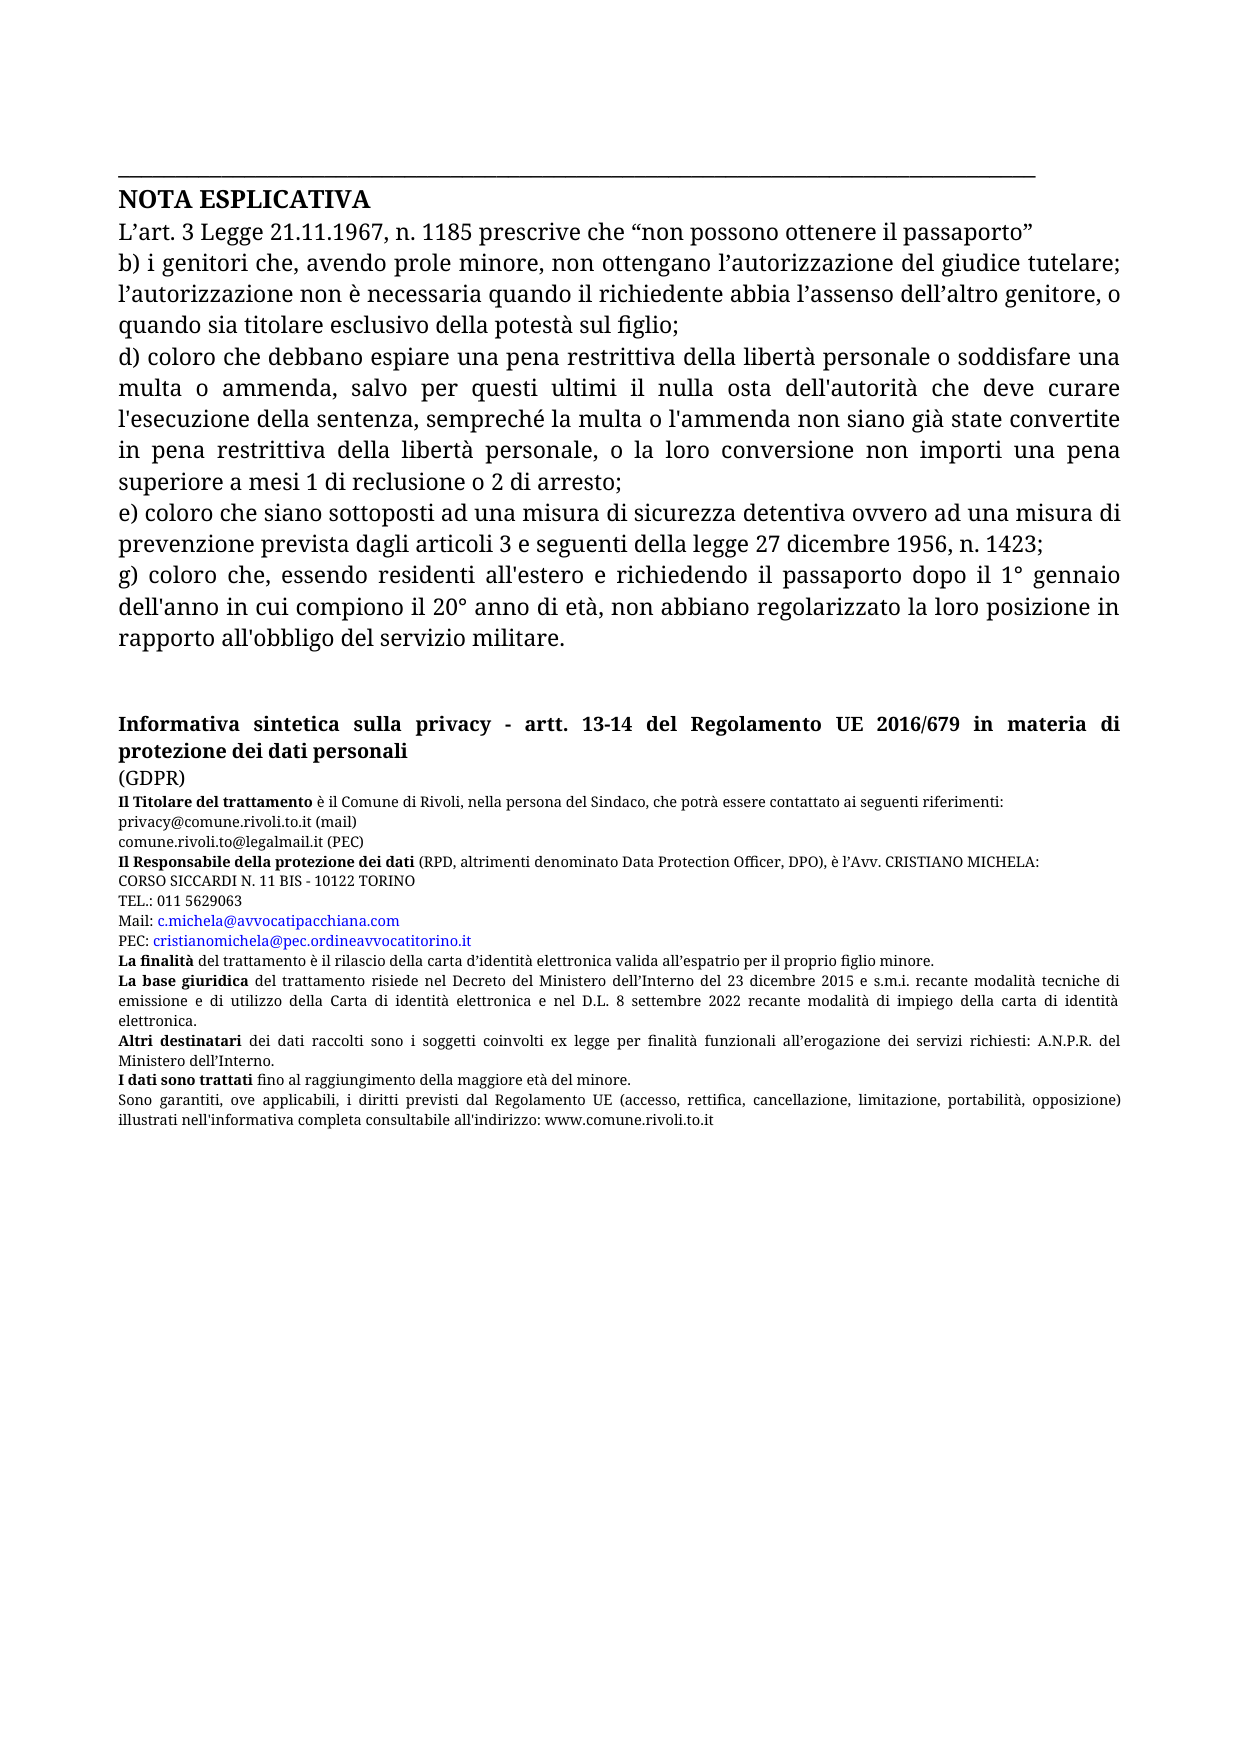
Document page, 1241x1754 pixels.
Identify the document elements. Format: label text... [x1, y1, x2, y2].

text PEC: cristianomichela@pec.ordineavvocatitorino.it [118, 931, 1122, 951]
text Sono garantiti, ove applicabili, i diritti previsti dal Regolamento UE (accesso, rettifica, cancellazione, limitazione, portabilità, opposizione) illustrati nell'informativa completa consultabile all'indirizzo: www.comune.rivoli.to.it [118, 1090, 1122, 1130]
text b) i genitori che, avendo prole minore, non ottengano l’autorizzazione del giudice tutelare; l’autorizzazione non è necessaria quando il richiedente abbia l’assenso dell’altro genitore, o quando sia titolare esclusivo della potestà sul figlio; [118, 247, 1122, 341]
text d) coloro che debbano espiare una pena restrittiva della libertà personale o soddisfare una multa o ammenda, salvo per questi ultimi il nulla osta dell'autorità che deve curare l'esecuzione della sentenza, sempreché la multa o l'ammenda non siano già state convertite in pena restrittiva della libertà personale, o la loro conversione non importi una pena superiore a mesi 1 di reclusione o 2 di arresto; [118, 341, 1122, 497]
text La base giuridica del trattamento risiede nel Decreto del Ministero dell’Interno del 23 dicembre 2015 e s.m.i. recante modalità tecniche di emissione e di utilizzo della Carta di identità elettronica e nel D.L. 8 settembre 2022 recante modalità di impiego della carta di identità elettronica. [118, 971, 1122, 1030]
text L’art. 3 Legge 21.11.1967, n. 1185 prescrive che “non possono ottenere il passaporto” [118, 216, 1122, 247]
text La finalità del trattamento è il rilascio della carta d’identità elettronica valida all’espatrio per il proprio figlio minore. [118, 951, 1122, 971]
text e) coloro che siano sottoposti ad una misura di sicurezza detentiva ovvero ad una misura di prevenzione prevista dagli articoli 3 e seguenti della legge 27 dicembre 1956, n. 1423; [118, 497, 1122, 559]
text TEL.: 011 5629063 [118, 891, 1122, 911]
text NOTA ESPLICATIVA [118, 182, 1122, 216]
text Altri destinatari dei dati raccolti sono i soggetti coinvolti ex legge per finalità funzionali all’erogazione dei servizi richiesti: A.N.P.R. del Ministero dell’Interno. [118, 1030, 1122, 1070]
text CORSO SICCARDI N. 11 BIS - 10122 TORINO [118, 871, 1122, 891]
text I dati sono trattati fino al raggiungimento della maggiore età del minore. [118, 1070, 1122, 1090]
text privacy@comune.rivoli.to.it (mail) [118, 812, 1122, 831]
text comune.rivoli.to@legalmail.it (PEC) [118, 831, 1122, 851]
text g) coloro che, essendo residenti all'estero e richiedendo il passaporto dopo il 1° gennaio dell'anno in cui compiono il 20° anno di età, non abbiano regolarizzato la loro posizione in rapporto all'obbligo del servizio militare. [118, 559, 1122, 653]
text (GDPR) [118, 765, 1122, 792]
text Informativa sintetica sulla privacy - artt. 13-14 del Regolamento UE 2016/679 in materia di protezione dei dati personali [118, 711, 1122, 765]
text ________________________________________________________________________________ [118, 148, 1122, 182]
text Il Titolare del trattamento è il Comune di Rivoli, nella persona del Sindaco, che potrà essere contattato ai seguenti riferimenti: [118, 792, 1122, 812]
text Mail: c.michela@avvocatipacchiana.com [118, 911, 1122, 931]
text Il Responsabile della protezione dei dati (RPD, altrimenti denominato Data Protection Officer, DPO), è l’Avv. CRISTIANO MICHELA: [118, 851, 1122, 871]
